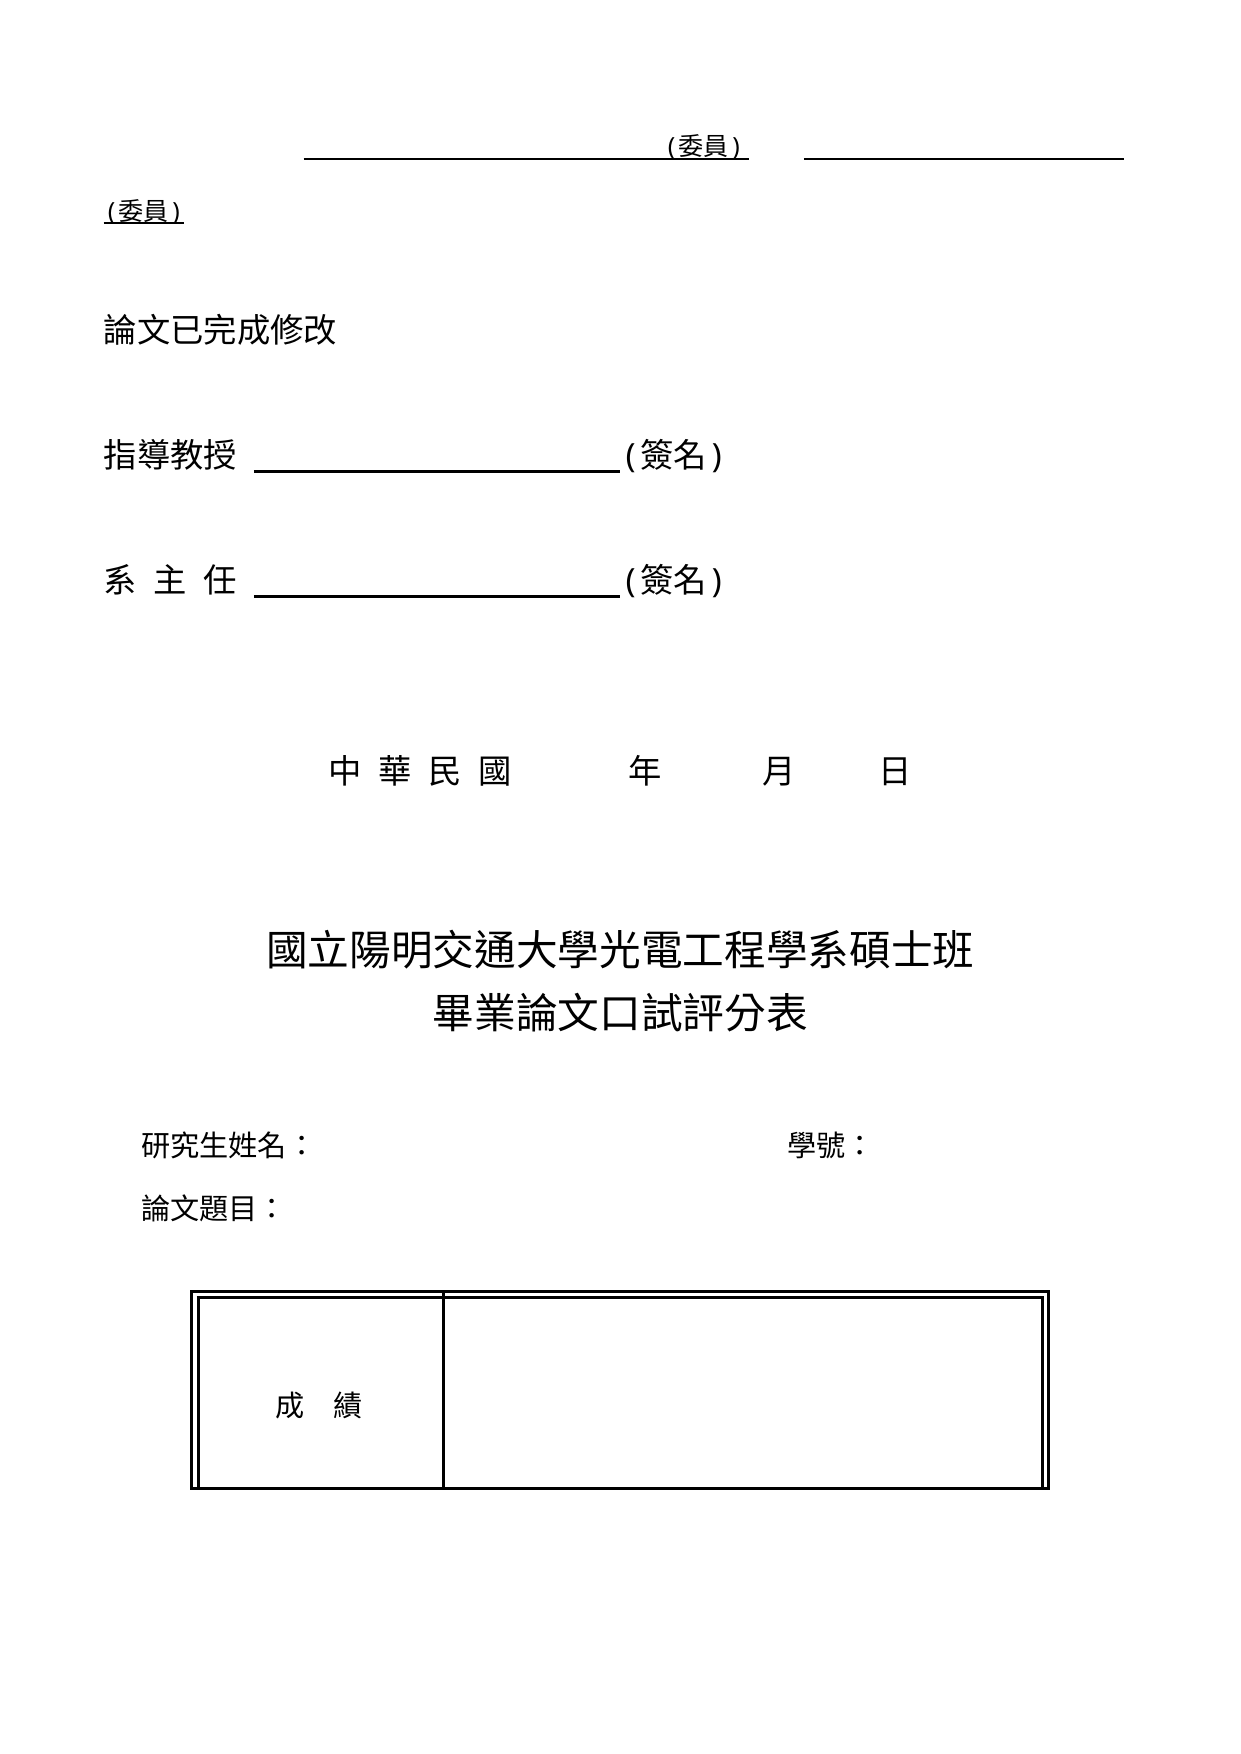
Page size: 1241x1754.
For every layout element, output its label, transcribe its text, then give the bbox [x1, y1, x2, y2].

table_header [445, 1299, 1041, 1487]
table_header 成 績 [195, 1293, 442, 1487]
text 指導教授 (簽名) [103, 415, 1137, 477]
text 系 主 任 (簽名) [103, 540, 1137, 602]
text 中 華 民 國 年 月 日 [103, 727, 1137, 790]
text 畢業論文口試評分表 [103, 977, 1137, 1040]
text 國立陽明交通大學光電工程學系碩士班 [103, 915, 1137, 977]
text 論文題目： [141, 1165, 1137, 1227]
table_header [445, 1293, 1046, 1487]
text 論文已完成修改 [103, 290, 1137, 352]
text (委員) (委員) [103, 102, 1137, 227]
text 研究生姓名： 學號： [141, 1102, 1137, 1165]
